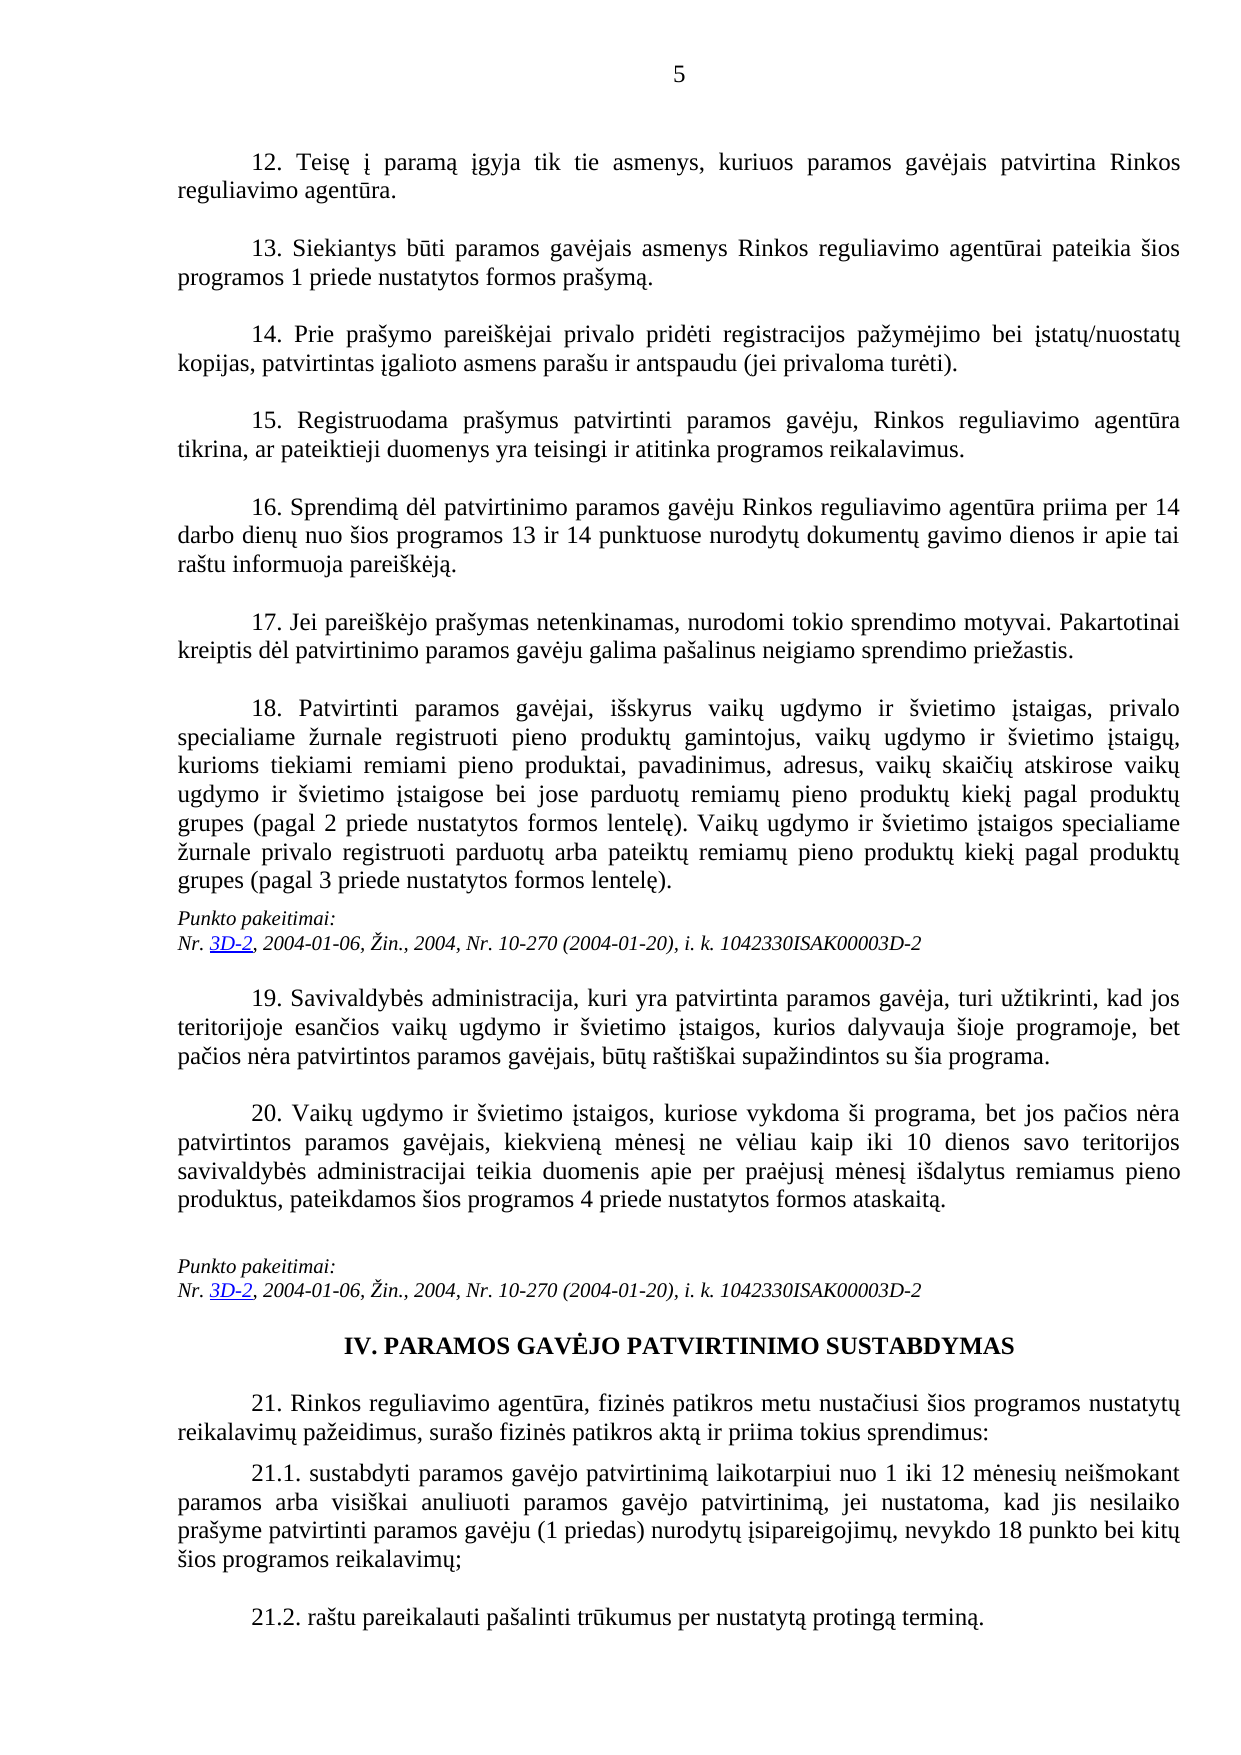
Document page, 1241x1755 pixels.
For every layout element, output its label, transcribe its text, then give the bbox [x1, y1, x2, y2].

text Punkto pakeitimai: [177, 906, 1181, 930]
text 14. Prie prašymo pareiškėjai privalo pridėti registracijos pažymėjimo bei įstatų/nuostatų kopijas, patvirtintas įgalioto asmens parašu ir antspaudu (jei privaloma turėti). [177, 319, 1181, 377]
text 12. Teisę į paramą įgyja tik tie asmenys, kuriuos paramos gavėjais patvirtina Rinkos reguliavimo agentūra. [177, 147, 1181, 204]
text IV. PARAMOS GAVĖJO PATVIRTINIMO SUSTABDYMAS [177, 1331, 1181, 1359]
text 21.2. raštu pareikalauti pašalinti trūkumus per nustatytą protingą terminą. [177, 1602, 1181, 1630]
text 17. Jei pareiškėjo prašymas netenkinamas, nurodomi tokio sprendimo motyvai. Pakartotinai kreiptis dėl patvirtinimo paramos gavėju galima pašalinus neigiamo sprendimo priežastis. [177, 607, 1181, 664]
text 16. Sprendimą dėl patvirtinimo paramos gavėju Rinkos reguliavimo agentūra priima per 14 darbo dienų nuo šios programos 13 ir 14 punktuose nurodytų dokumentų gavimo dienos ir apie tai raštu informuoja pareiškėją. [177, 492, 1181, 578]
text 18. Patvirtinti paramos gavėjai, išskyrus vaikų ugdymo ir švietimo įstaigas, privalo specialiame žurnale registruoti pieno produktų gamintojus, vaikų ugdymo ir švietimo įstaigų, kurioms tiekiami remiami pieno produktai, pavadinimus, adresus, vaikų skaičių atskirose vaikų ugdymo ir švietimo įstaigose bei jose parduotų remiamų pieno produktų kiekį pagal produktų grupes (pagal 2 priede nustatytos formos lentelę). Vaikų ugdymo ir švietimo įstaigos specialiame žurnale privalo registruoti parduotų arba pateiktų remiamų pieno produktų kiekį pagal produktų grupes (pagal 3 priede nustatytos formos lentelę). [177, 693, 1181, 894]
text 13. Siekiantys būti paramos gavėjais asmenys Rinkos reguliavimo agentūrai pateikia šios programos 1 priede nustatytos formos prašymą. [177, 233, 1181, 291]
text Nr. 3D-2, 2004-01-06, Žin., 2004, Nr. 10-270 (2004-01-20), i. k. 1042330ISAK00003D-2 [177, 1278, 1181, 1302]
text 19. Savivaldybės administracija, kuri yra patvirtinta paramos gavėja, turi užtikrinti, kad jos teritorijoje esančios vaikų ugdymo ir švietimo įstaigos, kurios dalyvauja šioje programoje, bet pačios nėra patvirtintos paramos gavėjais, būtų raštiškai supažindintos su šia programa. [177, 983, 1181, 1069]
text 20. Vaikų ugdymo ir švietimo įstaigos, kuriose vykdoma ši programa, bet jos pačios nėra patvirtintos paramos gavėjais, kiekvieną mėnesį ne vėliau kaip iki 10 dienos savo teritorijos savivaldybės administracijai teikia duomenis apie per praėjusį mėnesį išdalytus remiamus pieno produktus, pateikdamos šios programos 4 priede nustatytos formos ataskaitą. [177, 1098, 1181, 1213]
text Nr. 3D-2, 2004-01-06, Žin., 2004, Nr. 10-270 (2004-01-20), i. k. 1042330ISAK00003D-2 [177, 930, 1181, 954]
text 21.1. sustabdyti paramos gavėjo patvirtinimą laikotarpiui nuo 1 iki 12 mėnesių neišmokant paramos arba visiškai anuliuoti paramos gavėjo patvirtinimą, jei nustatoma, kad jis nesilaiko prašyme patvirtinti paramos gavėju (1 priedas) nurodytų įsipareigojimų, nevykdo 18 punkto bei kitų šios programos reikalavimų; [177, 1458, 1181, 1573]
text Punkto pakeitimai: [177, 1254, 1181, 1278]
text 15. Registruodama prašymus patvirtinti paramos gavėju, Rinkos reguliavimo agentūra tikrina, ar pateiktieji duomenys yra teisingi ir atitinka programos reikalavimus. [177, 406, 1181, 463]
text 21. Rinkos reguliavimo agentūra, fizinės patikros metu nustačiusi šios programos nustatytų reikalavimų pažeidimus, surašo fizinės patikros aktą ir priima tokius sprendimus: [177, 1388, 1181, 1446]
